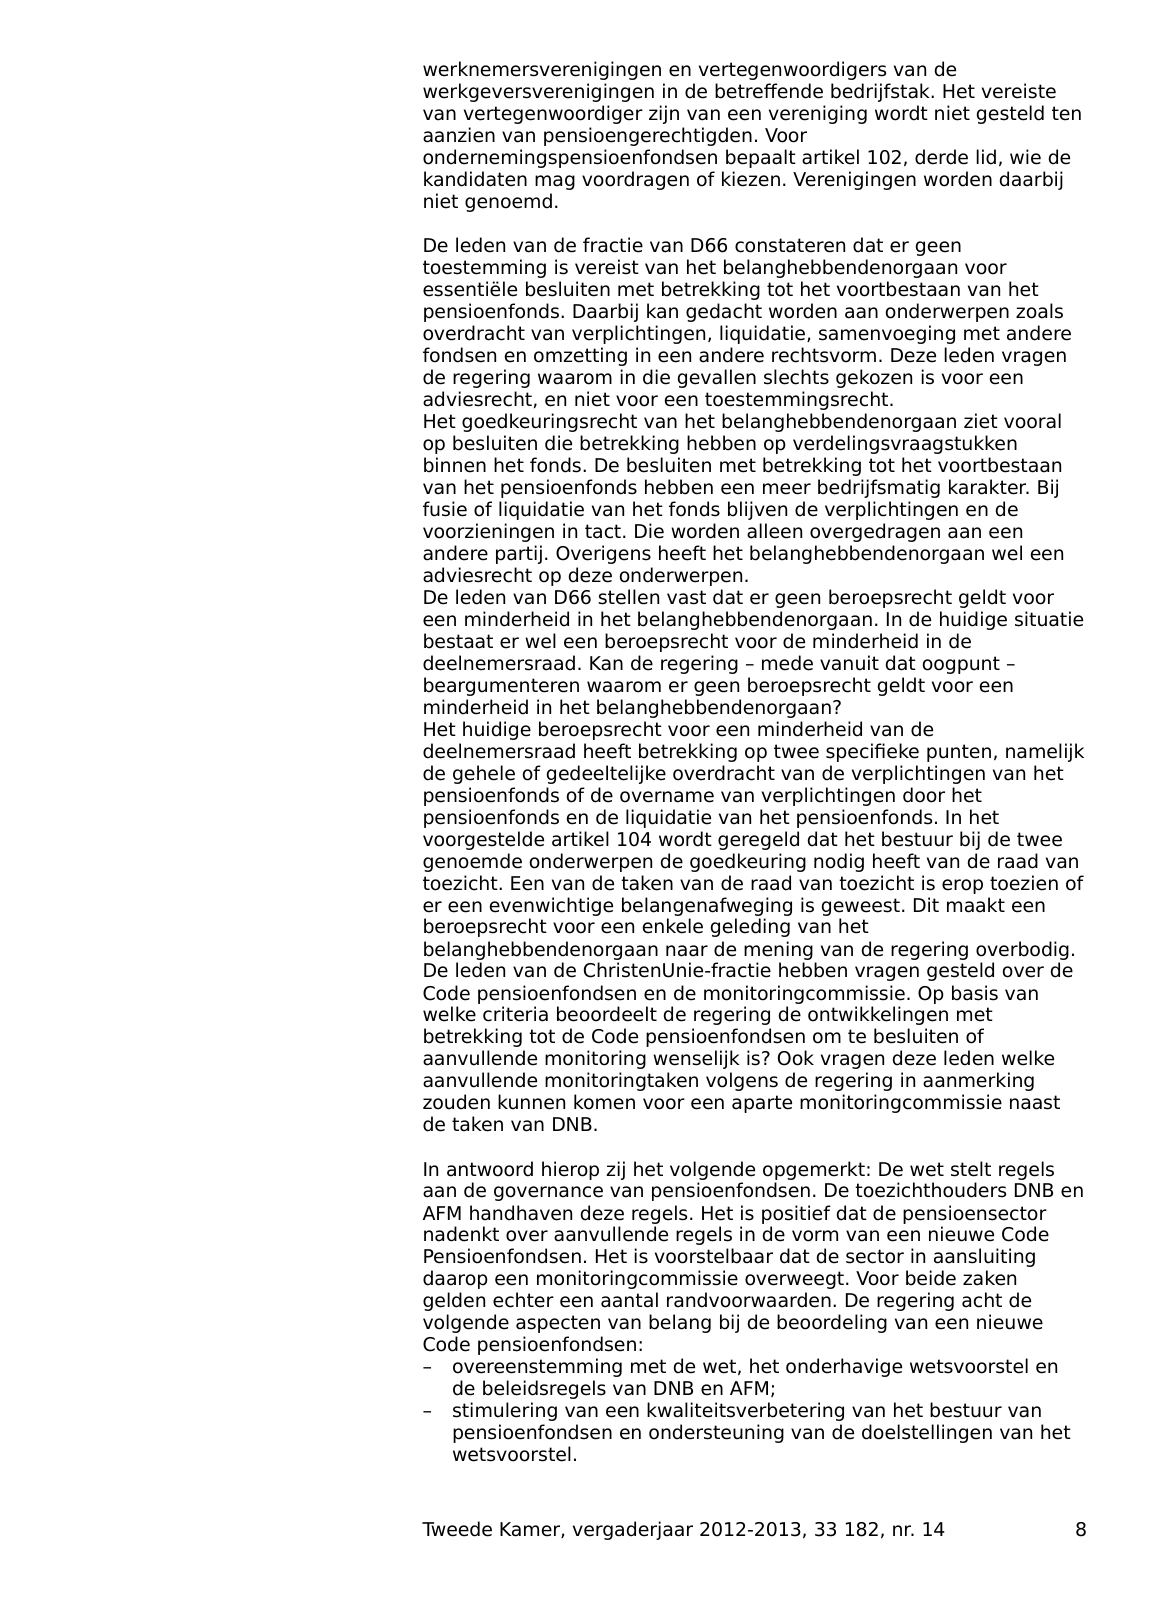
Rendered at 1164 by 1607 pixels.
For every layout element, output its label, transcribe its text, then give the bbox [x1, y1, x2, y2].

text Het huidige beroepsrecht voor een minderheid van de deelnemersraad heeft betrekking op twee specifieke punten, namelijk de gehele of gedeeltelijke overdracht van de verplichtingen van het pensioenfonds of de overname van verplichtingen door het pensioenfonds en de liquidatie van het pensioenfonds. In het voorgestelde artikel 104 wordt geregeld dat het bestuur bij de twee genoemde onderwerpen de goedkeuring nodig heeft van de raad van toezicht. Een van de taken van de raad van toezicht is erop toezien of er een evenwichtige belangenafweging is geweest. Dit maakt een beroepsrecht voor een enkele geleding van het belanghebbendenorgaan naar de mening van de regering overbodig. [422, 719, 1087, 960]
text Het goedkeuringsrecht van het belanghebbendenorgaan ziet vooral op besluiten die betrekking hebben op verdelingsvraagstukken binnen het fonds. De besluiten met betrekking tot het voortbestaan van het pensioenfonds hebben een meer bedrijfsmatig karakter. Bij fusie of liquidatie van het fonds blijven de verplichtingen en de voorzieningen in tact. Die worden alleen overgedragen aan een andere partij. Overigens heeft het belanghebbendenorgaan wel een adviesrecht op deze onderwerpen. [422, 411, 1087, 587]
text De leden van de fractie van D66 constateren dat er geen toestemming is vereist van het belanghebbendenorgaan voor essentiële besluiten met betrekking tot het voortbestaan van het pensioenfonds. Daarbij kan gedacht worden aan onderwerpen zoals overdracht van verplichtingen, liquidatie, samenvoeging met andere fondsen en omzetting in een andere rechtsvorm. Deze leden vragen de regering waarom in die gevallen slechts gekozen is voor een adviesrecht, en niet voor een toestemmingsrecht. [422, 235, 1087, 411]
text De leden van D66 stellen vast dat er geen beroepsrecht geldt voor een minderheid in het belanghebbendenorgaan. In de huidige situatie bestaat er wel een beroepsrecht voor de minderheid in de deelnemersraad. Kan de regering – mede vanuit dat oogpunt – beargumenteren waarom er geen beroepsrecht geldt voor een minderheid in het belanghebbendenorgaan? [422, 587, 1087, 719]
text De leden van de ChristenUnie-fractie hebben vragen gesteld over de Code pensioenfondsen en de monitoringcommissie. Op basis van welke criteria beoordeelt de regering de ontwikkelingen met betrekking tot de Code pensioenfondsen om te besluiten of aanvullende monitoring wenselijk is? Ook vragen deze leden welke aanvullende monitoringtaken volgens de regering in aanmerking zouden kunnen komen voor een aparte monitoringcommissie naast de taken van DNB. [422, 960, 1087, 1136]
text werknemersverenigingen en vertegenwoordigers van de werkgeversverenigingen in de betreffende bedrijfstak. Het vereiste van vertegenwoordiger zijn van een vereniging wordt niet gesteld ten aanzien van pensioengerechtigden. Voor ondernemingspensioenfondsen bepaalt artikel 102, derde lid, wie de kandidaten mag voordragen of kiezen. Verenigingen worden daarbij niet genoemd. [422, 59, 1087, 213]
text In antwoord hierop zij het volgende opgemerkt: De wet stelt regels aan de governance van pensioenfondsen. De toezichthouders DNB en AFM handhaven deze regels. Het is positief dat de pensioensector nadenkt over aanvullende regels in de vorm van een nieuwe Code Pensioenfondsen. Het is voorstelbaar dat de sector in aansluiting daarop een monitoringcommissie overweegt. Voor beide zaken gelden echter een aantal randvoorwaarden. De regering acht de volgende aspecten van belang bij de beoordeling van een nieuwe Code pensioenfondsen: [422, 1158, 1087, 1356]
text – stimulering van een kwaliteitsverbetering van het bestuur van pensioenfondsen en ondersteuning van de doelstellingen van het wetsvoorstel. [422, 1400, 1087, 1466]
text – overeenstemming met de wet, het onderhavige wetsvoorstel en de beleidsregels van DNB en AFM; [422, 1356, 1087, 1400]
